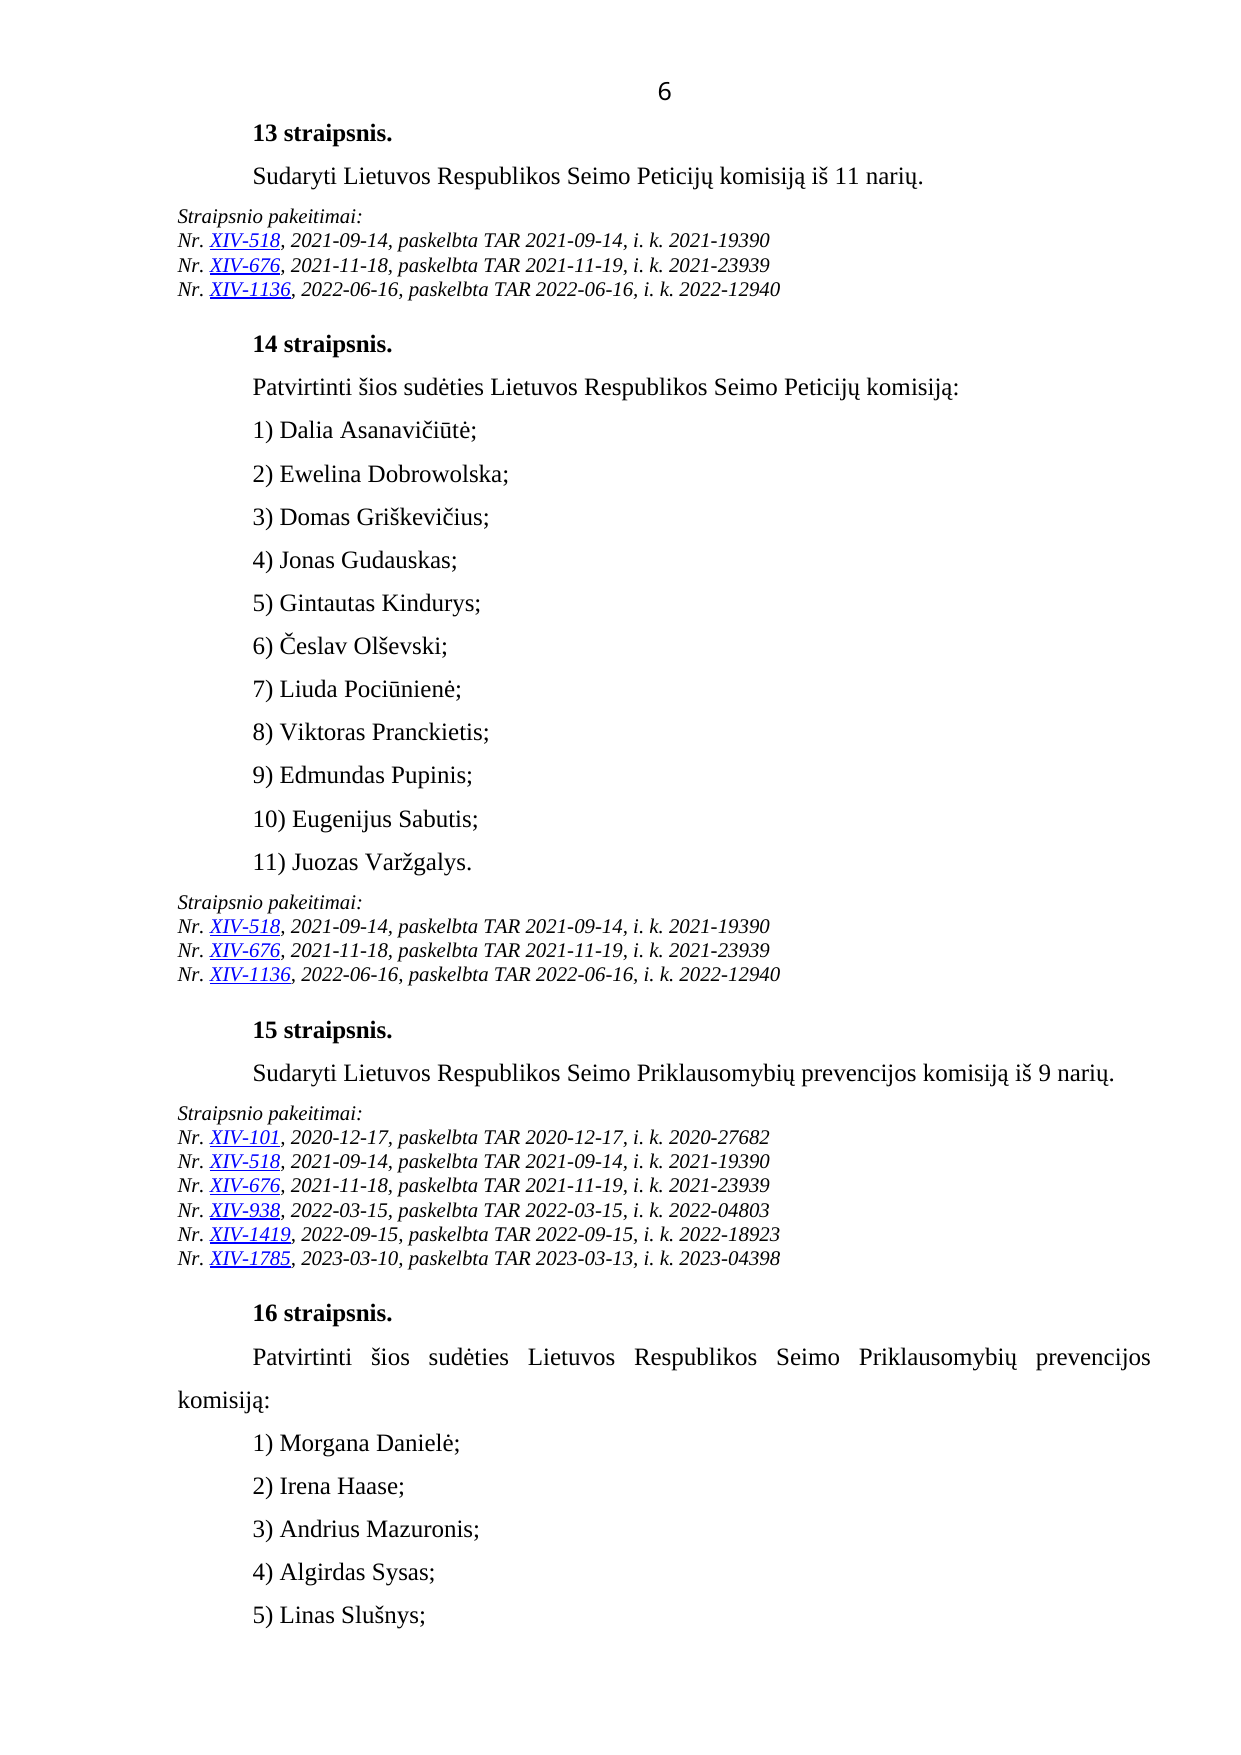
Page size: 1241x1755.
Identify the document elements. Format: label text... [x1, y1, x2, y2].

text 5) Linas Slušnys; [177, 1600, 1152, 1629]
text 2) Irena Haase; [177, 1471, 1152, 1500]
text 6) Česlav Olševski; [177, 631, 1152, 660]
text Nr. XIV-676, 2021-11-18, paskelbta TAR 2021-11-19, i. k. 2021-23939 [177, 938, 1152, 962]
text 3) Andrius Mazuronis; [177, 1514, 1152, 1543]
text Sudaryti Lietuvos Respublikos Seimo Priklausomybių prevencijos komisiją iš 9 narių. [177, 1058, 1152, 1087]
text 1) Dalia Asanavičiūtė; [177, 416, 1152, 444]
text 1) Morgana Danielė; [177, 1428, 1152, 1457]
text Nr. XIV-1419, 2022-09-15, paskelbta TAR 2022-09-15, i. k. 2022-18923 [177, 1222, 1152, 1246]
text Sudaryti Lietuvos Respublikos Seimo Peticijų komisiją iš 11 narių. [177, 161, 1152, 190]
text 16 straipsnis. [177, 1298, 1152, 1327]
text 14 straipsnis. [177, 329, 1152, 358]
text 11) Juozas Varžgalys. [177, 847, 1152, 876]
text 10) Eugenijus Sabutis; [177, 804, 1152, 832]
text Straipsnio pakeitimai: [177, 890, 1152, 914]
text 3) Domas Griškevičius; [177, 502, 1152, 531]
text 4) Algirdas Sysas; [177, 1557, 1152, 1586]
text Nr. XIV-1136, 2022-06-16, paskelbta TAR 2022-06-16, i. k. 2022-12940 [177, 962, 1152, 986]
text 4) Jonas Gudauskas; [177, 545, 1152, 574]
text 8) Viktoras Pranckietis; [177, 717, 1152, 746]
text Nr. XIV-518, 2021-09-14, paskelbta TAR 2021-09-14, i. k. 2021-19390 [177, 228, 1152, 252]
text Patvirtinti šios sudėties Lietuvos Respublikos Seimo Peticijų komisiją: [177, 372, 1152, 401]
text 2) Ewelina Dobrowolska; [177, 459, 1152, 487]
text Nr. XIV-101, 2020-12-17, paskelbta TAR 2020-12-17, i. k. 2020-27682 [177, 1125, 1152, 1149]
text 15 straipsnis. [177, 1015, 1152, 1044]
text 5) Gintautas Kindurys; [177, 588, 1152, 617]
text Nr. XIV-518, 2021-09-14, paskelbta TAR 2021-09-14, i. k. 2021-19390 [177, 1149, 1152, 1173]
text Patvirtinti šios sudėties Lietuvos Respublikos Seimo Priklausomybių prevencijos komisiją: [177, 1342, 1152, 1413]
text Straipsnio pakeitimai: [177, 1101, 1152, 1125]
text Nr. XIV-676, 2021-11-18, paskelbta TAR 2021-11-19, i. k. 2021-23939 [177, 1173, 1152, 1197]
text Nr. XIV-676, 2021-11-18, paskelbta TAR 2021-11-19, i. k. 2021-23939 [177, 252, 1152, 277]
text 7) Liuda Pociūnienė; [177, 674, 1152, 703]
text 13 straipsnis. [177, 118, 1152, 147]
text Nr. XIV-518, 2021-09-14, paskelbta TAR 2021-09-14, i. k. 2021-19390 [177, 914, 1152, 938]
text 9) Edmundas Pupinis; [177, 761, 1152, 789]
text Nr. XIV-938, 2022-03-15, paskelbta TAR 2022-03-15, i. k. 2022-04803 [177, 1197, 1152, 1222]
text Straipsnio pakeitimai: [177, 204, 1152, 228]
text Nr. XIV-1785, 2023-03-10, paskelbta TAR 2023-03-13, i. k. 2023-04398 [177, 1246, 1152, 1270]
text Nr. XIV-1136, 2022-06-16, paskelbta TAR 2022-06-16, i. k. 2022-12940 [177, 277, 1152, 301]
